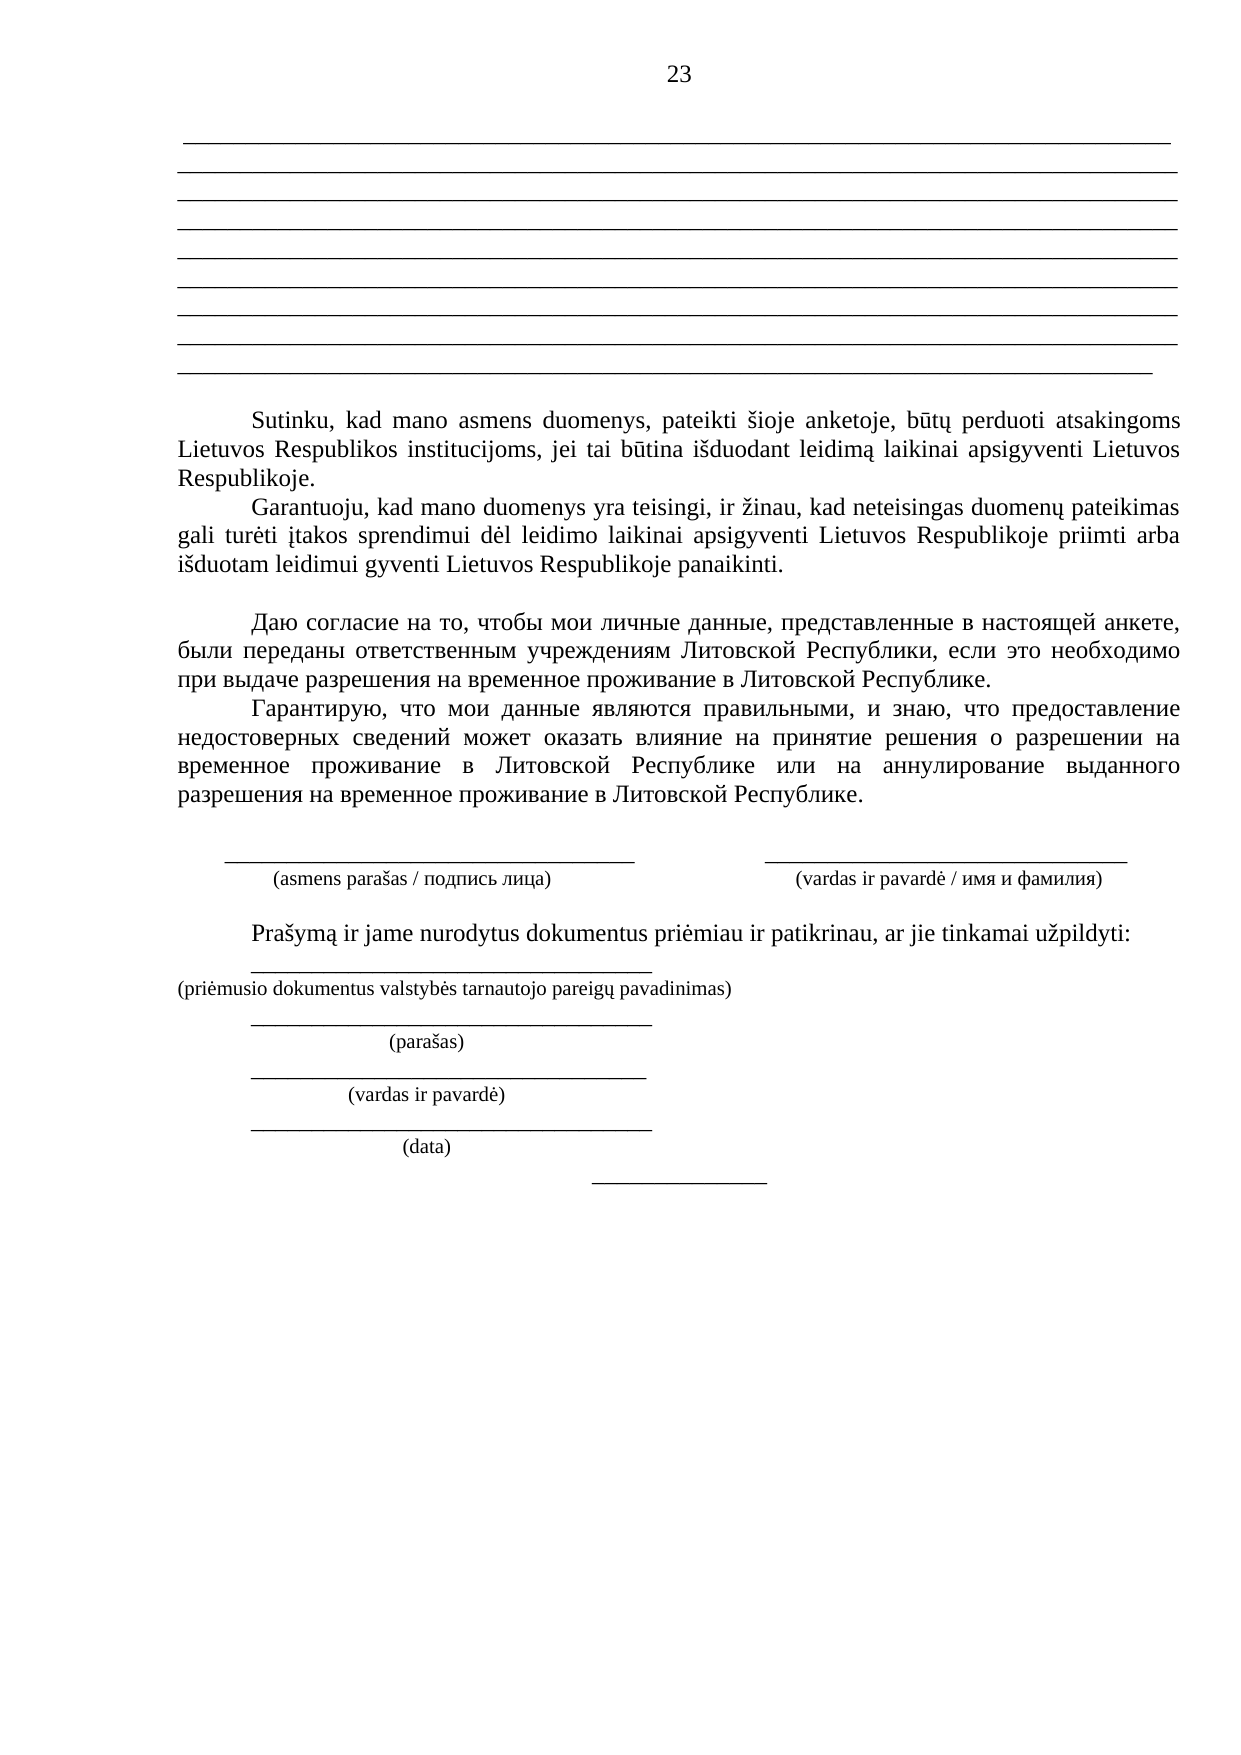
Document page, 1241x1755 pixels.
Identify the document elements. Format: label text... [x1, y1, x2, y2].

text Гарантирую, что мои данные являются правильными, и знаю, что предоставление недостоверных сведений может оказать влияние на принятие решения о разрешении на временное проживание в Литовской Республике или на аннулирование выданного разрешения на временное проживание в Литовской Республике. [177, 693, 1181, 808]
text (vardas ir pavardė) [177, 1082, 1181, 1106]
text Garantuoju, kad mano duomenys yra teisingi, ir žinau, kad neteisingas duomenų pateikimas gali turėti įtakos sprendimui dėl leidimo laikinai apsigyventi Lietuvos Respublikoje priimti arba išduotam leidimui gyventi Lietuvos Respublikoje panaikinti. [177, 492, 1181, 578]
text Даю согласие на то, чтобы мои личные данные, представленные в настоящей анкете, были переданы ответственным учреждениям Литовской Республики, если это необходимо при выдаче разрешения на временное проживание в Литовской Республике. [177, 607, 1181, 693]
text _____________________________________________________________________________________________________________________________________________________________________________________________________________________________________________________________________________________________________________________________________________________________________________________________________________________________________________________________________________________________________________________________________________________________________________________________________________________________________________________________________________________________________________________________________________ [177, 118, 1181, 377]
text (asmens parašas / подпись лица) (vardas ir pavardė / имя и фамилия) [177, 866, 1181, 890]
text (data) [177, 1134, 1181, 1158]
text ______________ [177, 1158, 1181, 1187]
text (priėmusio dokumentus valstybės tarnautojo pareigų pavadinimas) [177, 976, 1181, 1000]
text Sutinku, kad mano asmens duomenys, pateikti šioje anketoje, būtų perduoti atsakingoms Lietuvos Respublikos institucijoms, jei tai būtina išduodant leidimą laikinai apsigyventi Lietuvos Respublikoje. [177, 406, 1181, 492]
text (parašas) [177, 1029, 1181, 1053]
text Prašymą ir jame nurodytus dokumentus priėmiau ir patikrinau, ar jie tinkamai užpildyti: [177, 918, 1181, 947]
